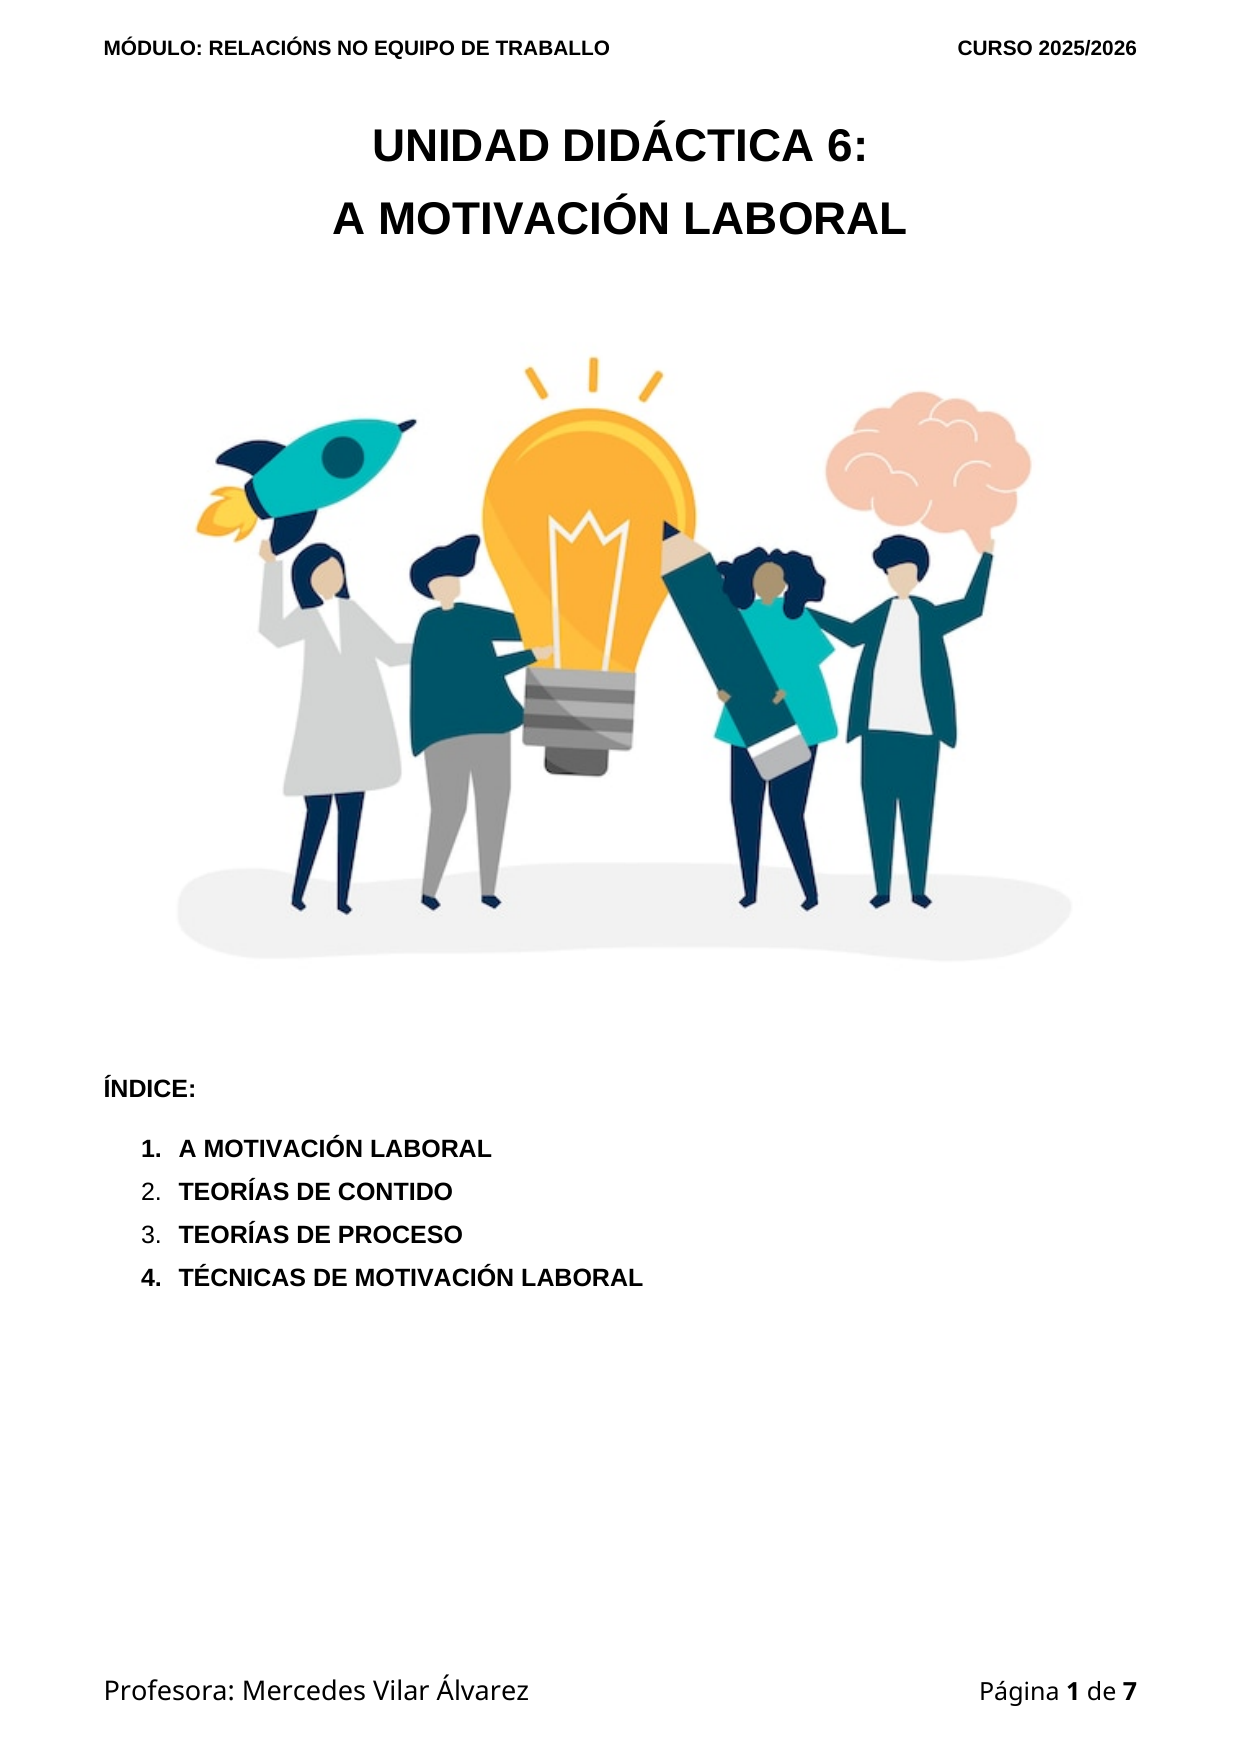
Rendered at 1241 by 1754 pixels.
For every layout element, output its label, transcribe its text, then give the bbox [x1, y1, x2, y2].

text ÍNDICE: [103, 1074, 1137, 1103]
list TEORÍAS DE CONTIDO [141, 1177, 1137, 1206]
list TÉCNICAS DE MOTIVACIÓN LABORAL [141, 1263, 1137, 1292]
list TEORÍAS DE PROCESO [141, 1220, 1137, 1249]
picture [103, 265, 1125, 1008]
list A MOTIVACIÓN LABORAL [141, 1134, 1137, 1163]
text UNIDAD DIDÁCTICA 6: [103, 118, 1137, 171]
text A MOTIVACIÓN LABORAL [103, 192, 1137, 244]
